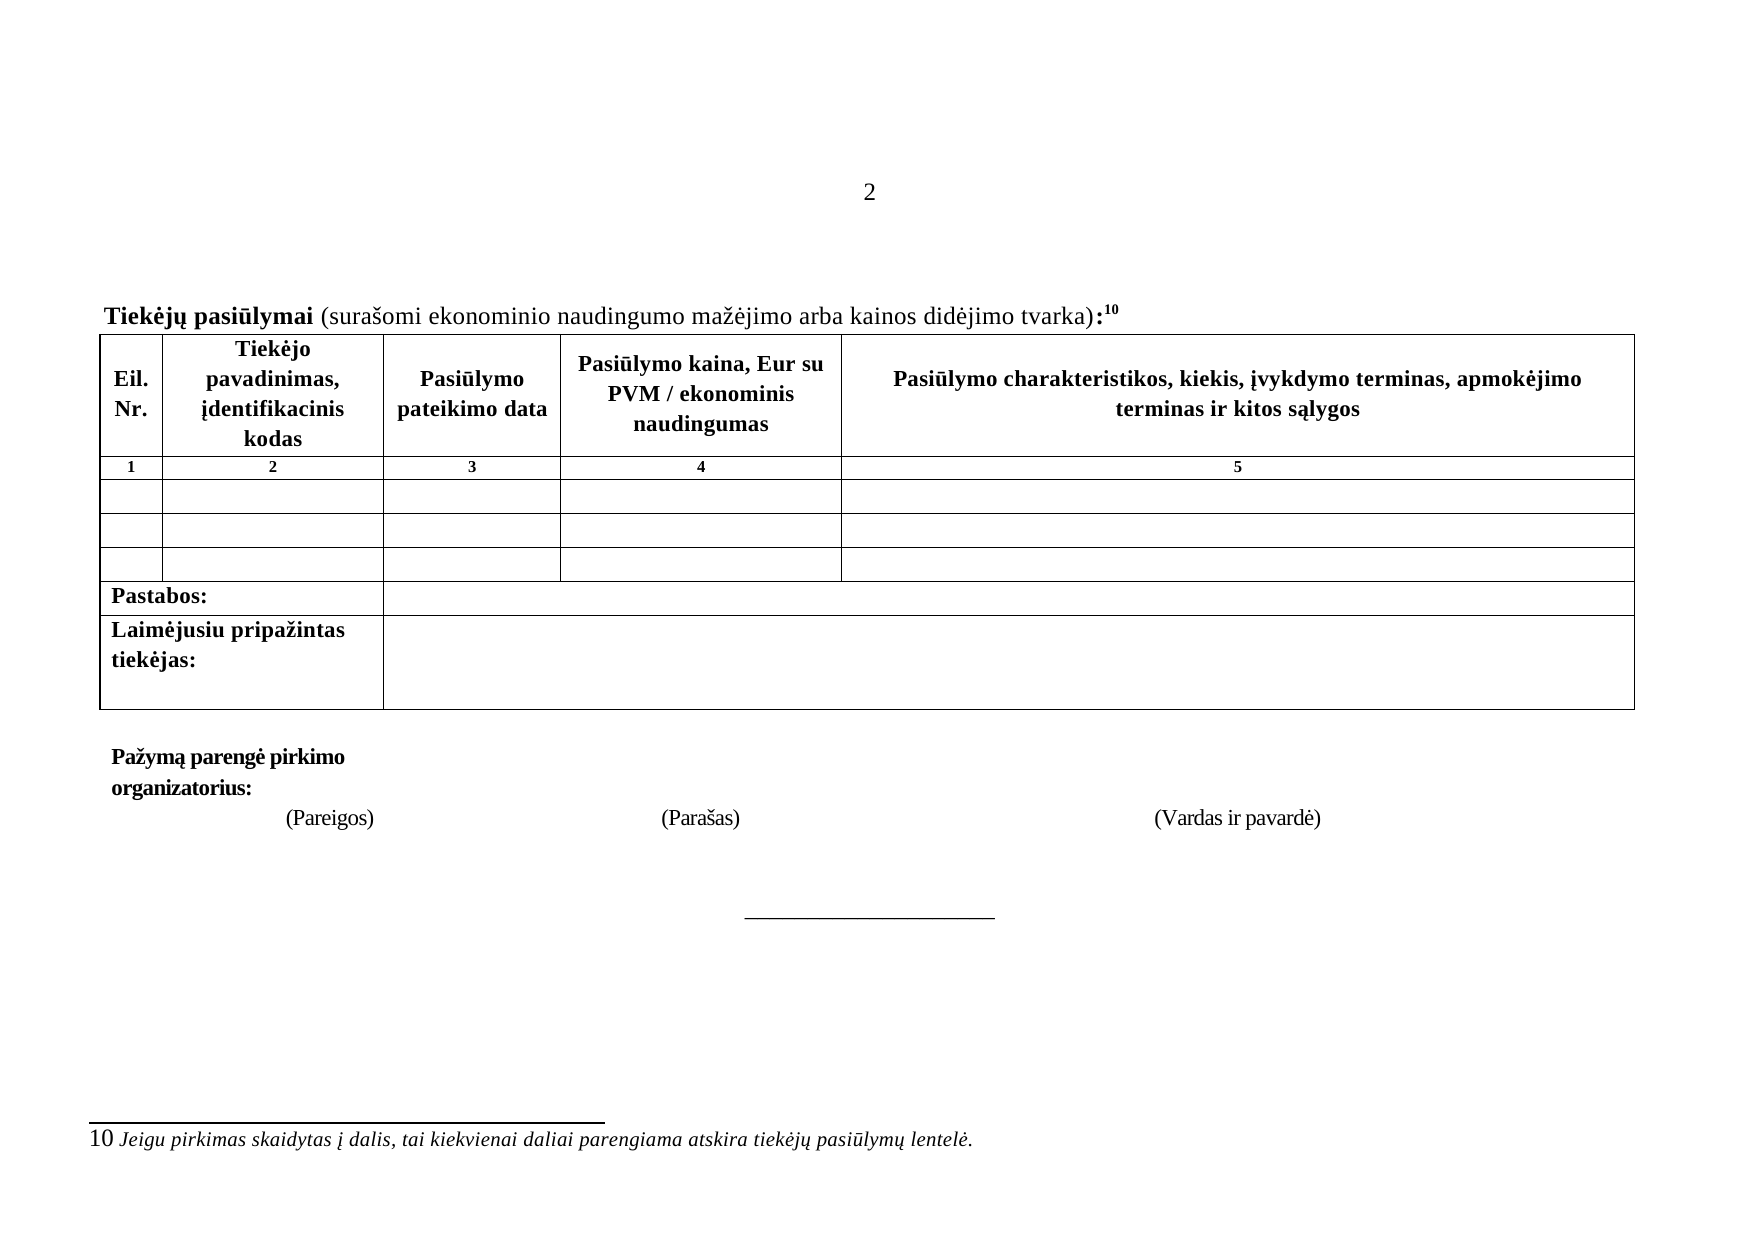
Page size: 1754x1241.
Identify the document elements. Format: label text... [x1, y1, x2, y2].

table_header Pasiūlymo kaina, Eur su PVM / ekonominis naudingumas [561, 335, 841, 456]
table_cell Pažymą parengė pirkimo organizatorius: [100, 744, 383, 804]
table_cell (Pareigos) [100, 804, 561, 835]
table_header Eil.Nr. [101, 335, 162, 456]
table_cell [100, 710, 383, 743]
table_cell [101, 514, 162, 547]
table_cell [561, 514, 841, 547]
table_cell 1 [101, 457, 162, 479]
table_cell [384, 582, 1634, 615]
table_header Pasiūlymo pateikimo data [384, 335, 560, 456]
table_cell [384, 548, 560, 581]
table_cell [384, 616, 1634, 709]
table_cell [163, 548, 383, 581]
text Tiekėjų pasiūlymai (surašomi ekonominio naudingumo mažėjimo arba kainos didėjimo tvarka): [103, 301, 1651, 329]
table_cell 4 [561, 457, 841, 479]
table_cell [384, 744, 561, 804]
table_cell 3 [384, 457, 560, 479]
table_cell Laimėjusiu pripažintas tiekėjas: [101, 616, 383, 709]
table_cell [561, 548, 841, 581]
table_cell [842, 548, 1634, 581]
table_header Tiekėjo pavadinimas, įdentifikacinis kodas [163, 335, 383, 456]
table_cell 2 [163, 457, 383, 479]
table_cell [384, 480, 560, 513]
table_cell [163, 480, 383, 513]
table_cell [384, 710, 1634, 743]
table_cell [842, 480, 1634, 513]
table_header Pasiūlymo charakteristikos, kiekis, įvykdymo terminas, apmokėjimo terminas ir kitos sąlygos [842, 335, 1634, 456]
table_cell (Vardas ir pavardė) [841, 804, 1634, 835]
table_cell 5 [842, 457, 1634, 479]
table_cell [101, 480, 162, 513]
table_cell [561, 744, 841, 804]
table_cell [561, 480, 841, 513]
table_cell [163, 514, 383, 547]
table_cell [841, 744, 1634, 804]
text ____________________ [89, 893, 1651, 921]
table_cell (Parašas) [561, 804, 841, 835]
table_cell [384, 514, 560, 547]
table_cell [101, 548, 162, 581]
table_cell Pastabos: [101, 582, 383, 615]
text Jeigu pirkimas skaidytas į dalis, tai kiekvienai daliai parengiama atskira tiekėjų pasiūlymų lentelė. [89, 1123, 1651, 1152]
table_cell [842, 514, 1634, 547]
